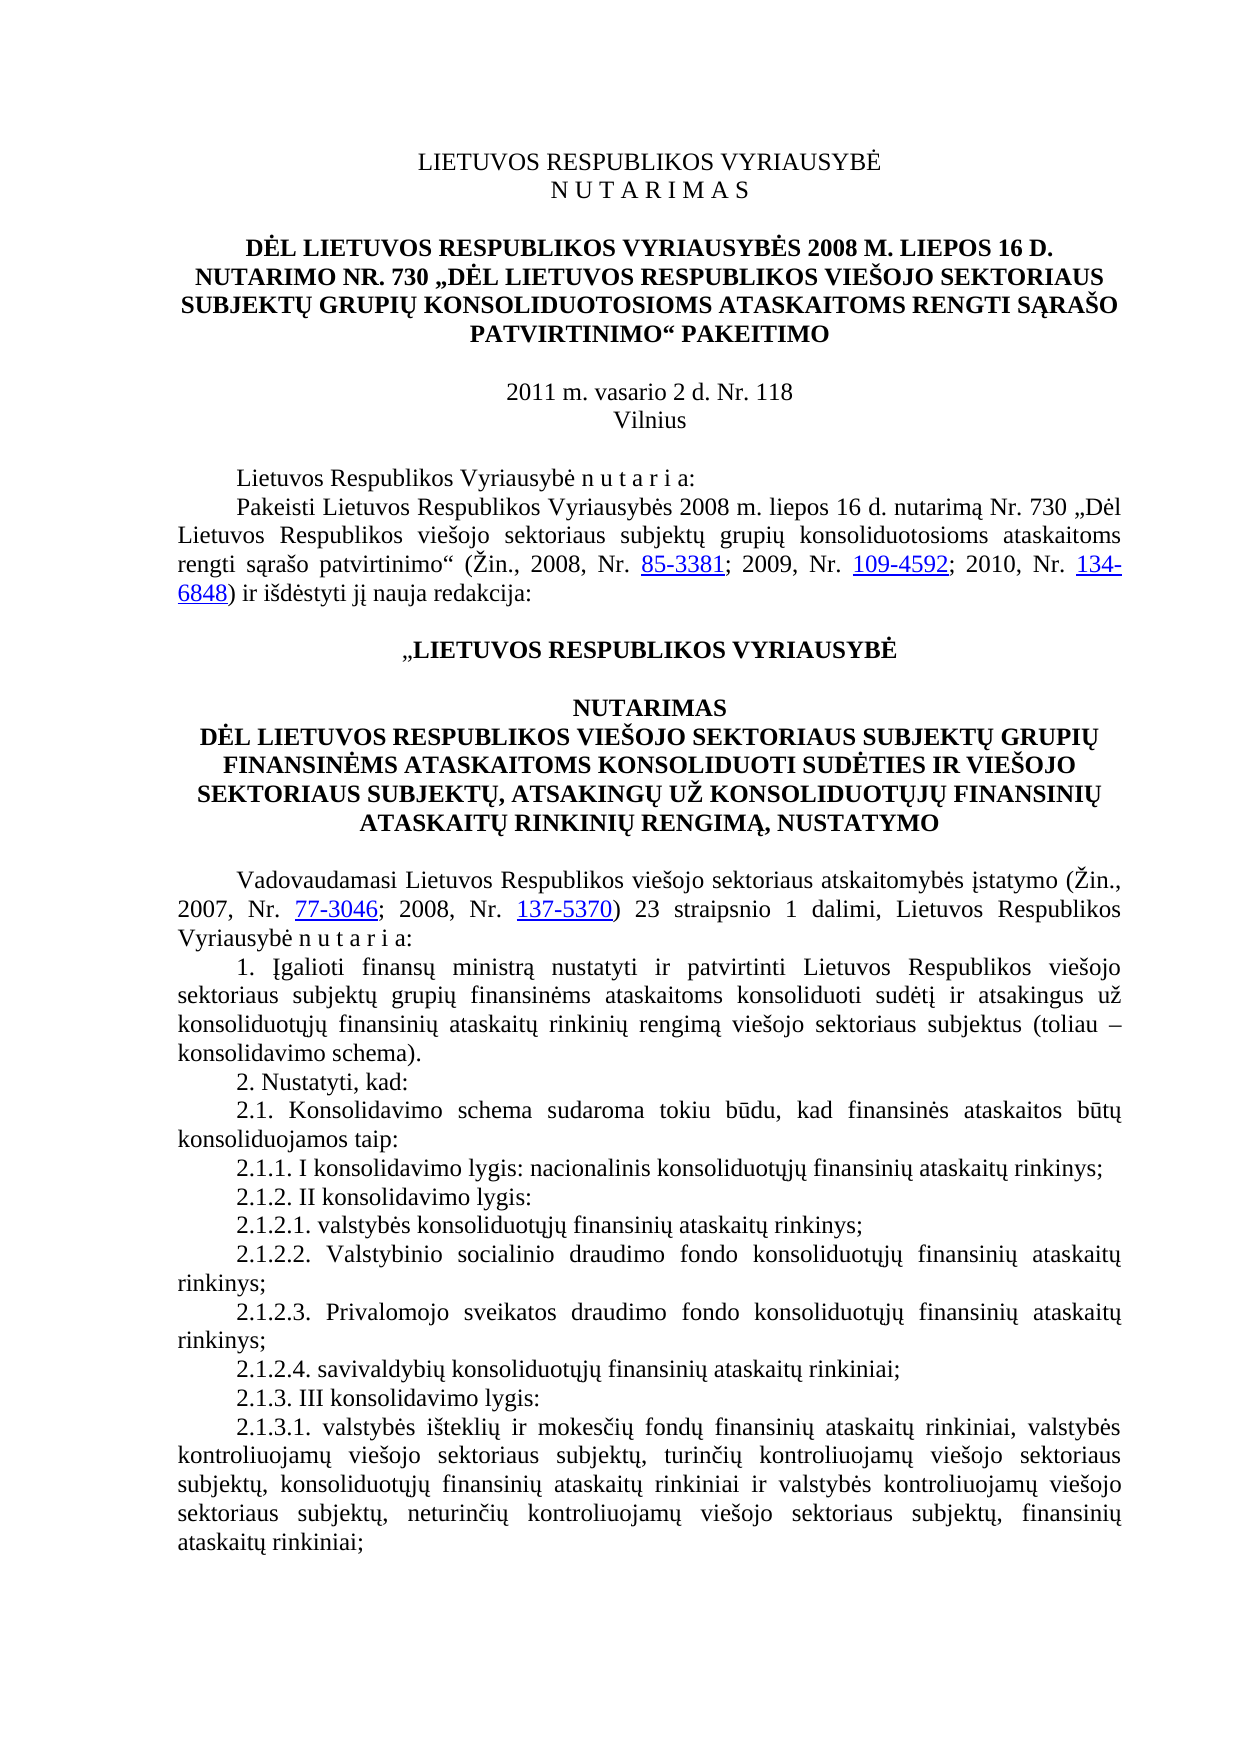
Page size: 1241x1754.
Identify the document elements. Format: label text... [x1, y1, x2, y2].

text 2.1.2.2. Valstybinio socialinio draudimo fondo konsoliduotųjų finansinių ataskaitų rinkinys; [177, 1239, 1122, 1297]
text 2. Nustatyti, kad: [177, 1067, 1122, 1096]
text „LIETUVOS RESPUBLIKOS VYRIAUSYBĖ [177, 636, 1122, 664]
text 2.1. Konsolidavimo schema sudaroma tokiu būdu, kad finansinės ataskaitos būtų konsoliduojamos taip: [177, 1096, 1122, 1153]
text NUTARIMAS [177, 693, 1122, 722]
text NUTARIMAS [177, 176, 1122, 204]
text Lietuvos Respublikos Vyriausybė nutaria: [177, 463, 1122, 492]
text 2011 m. vasario 2 d. Nr. 118 [177, 377, 1122, 406]
text 2.1.2.1. valstybės konsoliduotųjų finansinių ataskaitų rinkinys; [177, 1211, 1122, 1239]
text Vadovaudamasi Lietuvos Respublikos viešojo sektoriaus atskaitomybės įstatymo (Žin., 2007, Nr. 77-3046; 2008, Nr. 137-5370) 23 straipsnio 1 dalimi, Lietuvos Respublikos Vyriausybė nutaria: [177, 866, 1122, 952]
text 1. Įgalioti finansų ministrą nustatyti ir patvirtinti Lietuvos Respublikos viešojo sektoriaus subjektų grupių finansinėms ataskaitoms konsoliduoti sudėtį ir atsakingus už konsoliduotųjų finansinių ataskaitų rinkinių rengimą viešojo sektoriaus subjektus (toliau – konsolidavimo schema). [177, 952, 1122, 1067]
text 2.1.2.4. savivaldybių konsoliduotųjų finansinių ataskaitų rinkiniai; [177, 1354, 1122, 1383]
text DĖL LIETUVOS RESPUBLIKOS VIEŠOJO SEKTORIAUS SUBJEKTŲ GRUPIŲ FINANSINĖMS ATASKAITOMS KONSOLIDUOTI SUDĖTIES IR VIEŠOJO SEKTORIAUS SUBJEKTŲ, ATSAKINGŲ UŽ KONSOLIDUOTŲJŲ FINANSINIŲ ATASKAITŲ RINKINIŲ RENGIMĄ, NUSTATYMO [177, 722, 1122, 837]
text Lietuvos Respublikos Vyriausybė [177, 147, 1122, 176]
text 2.1.2. II konsolidavimo lygis: [177, 1182, 1122, 1211]
text 2.1.1. I konsolidavimo lygis: nacionalinis konsoliduotųjų finansinių ataskaitų rinkinys; [177, 1153, 1122, 1182]
text 2.1.3.1. valstybės išteklių ir mokesčių fondų finansinių ataskaitų rinkiniai, valstybės kontroliuojamų viešojo sektoriaus subjektų, turinčių kontroliuojamų viešojo sektoriaus subjektų, konsoliduotųjų finansinių ataskaitų rinkiniai ir valstybės kontroliuojamų viešojo sektoriaus subjektų, neturinčių kontroliuojamų viešojo sektoriaus subjektų, finansinių ataskaitų rinkiniai; [177, 1412, 1122, 1556]
text Vilnius [177, 406, 1122, 434]
text DĖL LIETUVOS RESPUBLIKOS VYRIAUSYBĖS 2008 M. LIEPOS 16 D. NUTARIMO NR. 730 „DĖL LIETUVOS RESPUBLIKOS VIEŠOJO SEKTORIAUS SUBJEKTŲ GRUPIŲ KONSOLIDUOTOSIOMS ATASKAITOMS RENGTI SĄRAŠO PATVIRTINIMO“ PAKEITIMO [177, 233, 1122, 348]
text 2.1.2.3. Privalomojo sveikatos draudimo fondo konsoliduotųjų finansinių ataskaitų rinkinys; [177, 1297, 1122, 1354]
text Pakeisti Lietuvos Respublikos Vyriausybės 2008 m. liepos 16 d. nutarimą Nr. 730 „Dėl Lietuvos Respublikos viešojo sektoriaus subjektų grupių konsoliduotosioms ataskaitoms rengti sąrašo patvirtinimo“ (Žin., 2008, Nr. 85-3381; 2009, Nr. 109-4592; 2010, Nr. 134-6848) ir išdėstyti jį nauja redakcija: [177, 492, 1122, 607]
text 2.1.3. III konsolidavimo lygis: [177, 1383, 1122, 1412]
